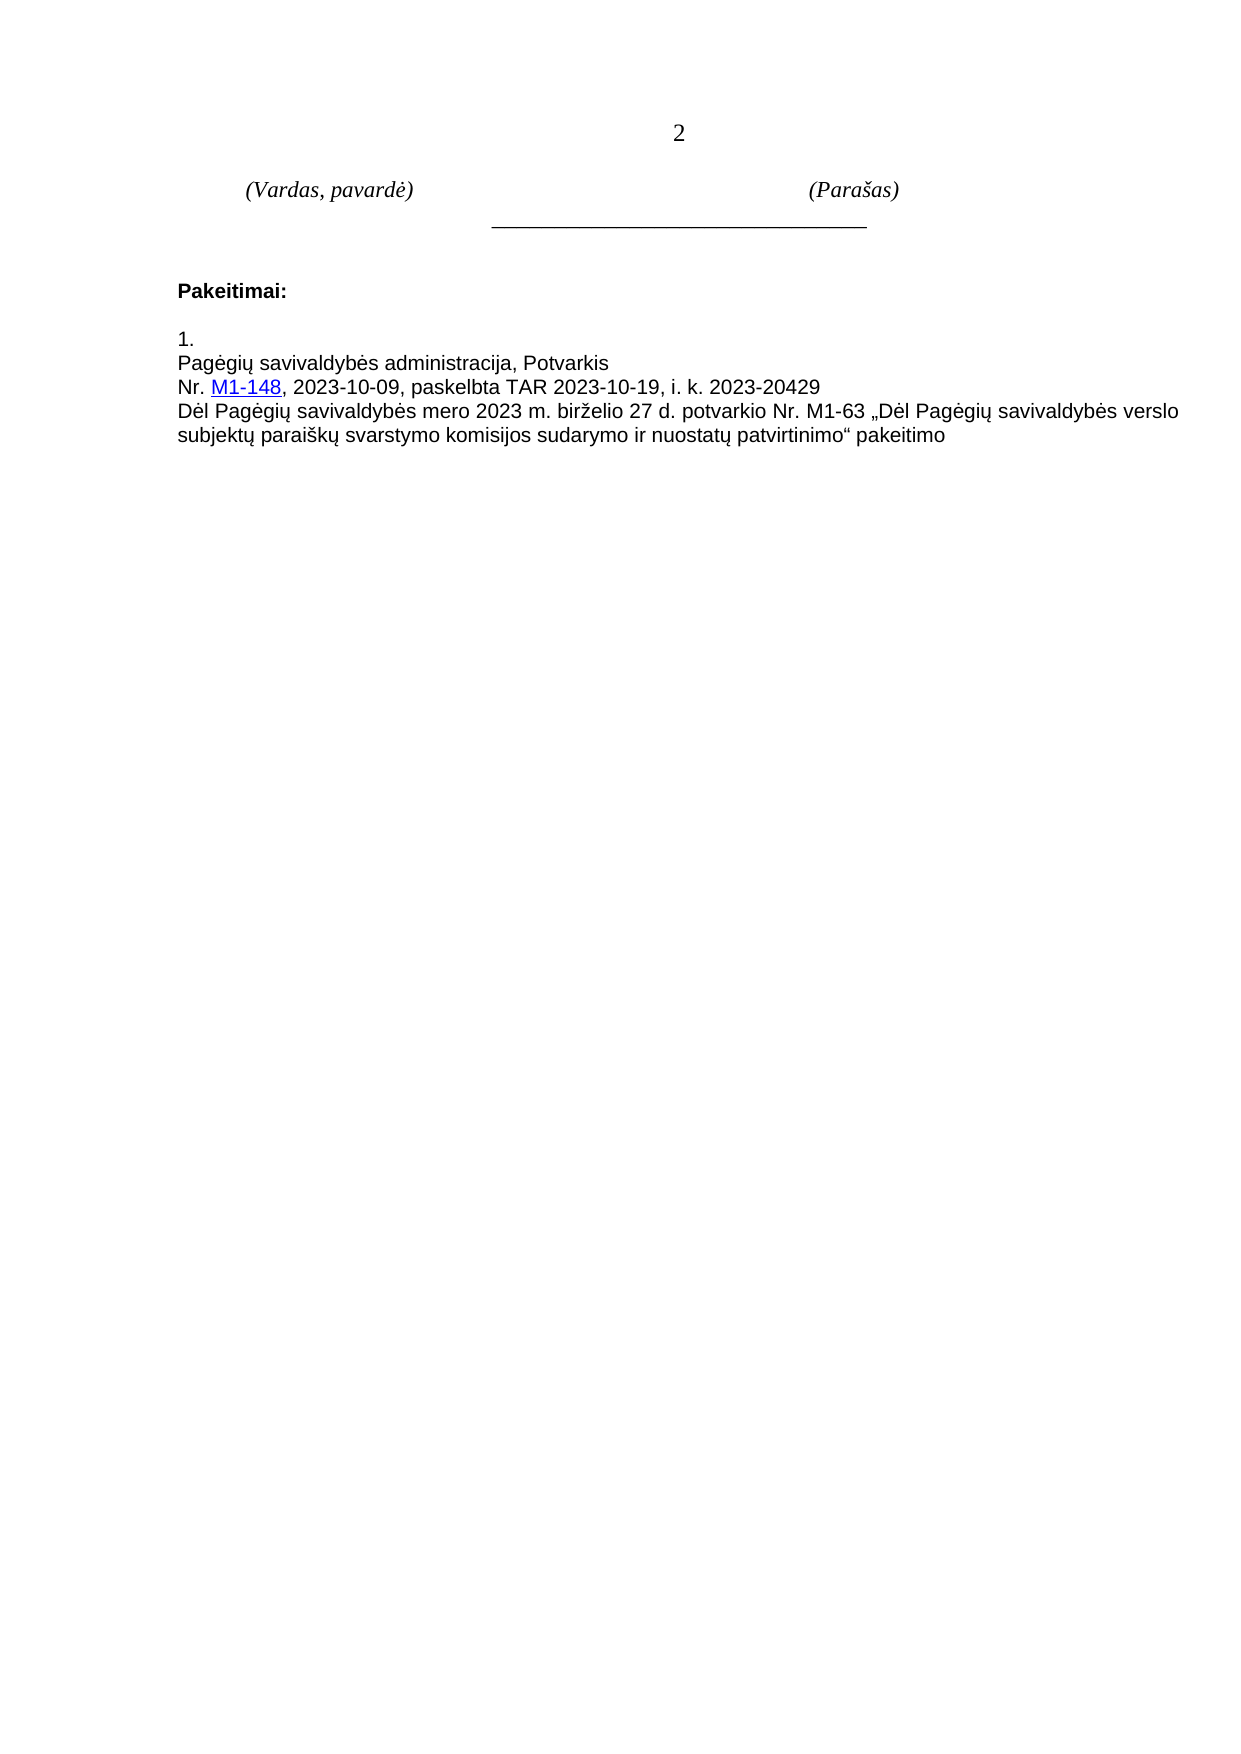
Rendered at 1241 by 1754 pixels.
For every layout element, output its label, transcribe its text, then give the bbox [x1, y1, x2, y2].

text Dėl Pagėgių savivaldybės mero 2023 m. birželio 27 d. potvarkio Nr. M1-63 „Dėl Pagėgių savivaldybės verslo subjektų paraiškų svarstymo komisijos sudarymo ir nuostatų patvirtinimo“ pakeitimo [177, 398, 1181, 446]
text ______________________________ [177, 202, 1181, 231]
text Pakeitimai: [177, 279, 1181, 303]
text Pagėgių savivaldybės administracija, Potvarkis [177, 351, 1181, 374]
text 1. [177, 327, 1181, 351]
text Nr. M1-148, 2023-10-09, paskelbta TAR 2023-10-19, i. k. 2023-20429 [177, 374, 1181, 398]
text (Vardas, pavardė) (Parašas) [177, 176, 1181, 202]
